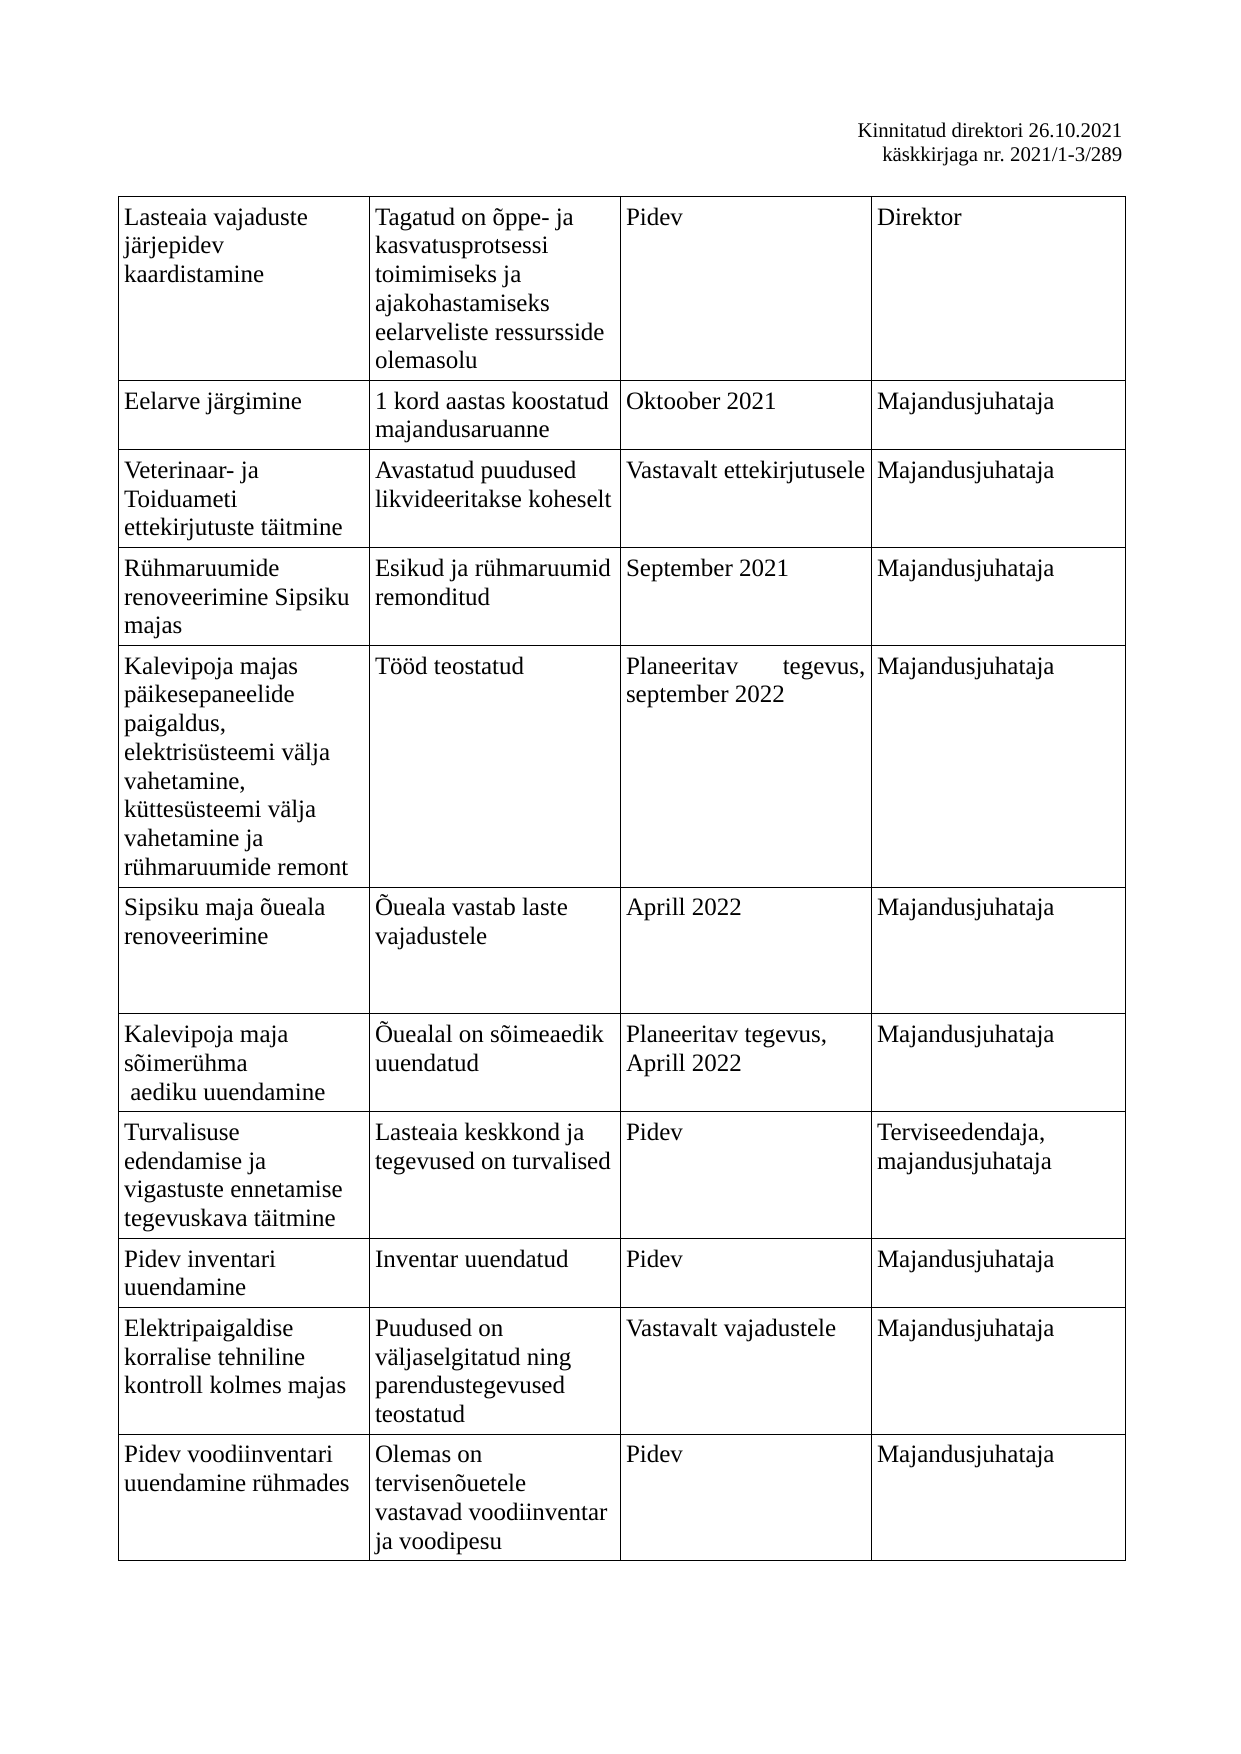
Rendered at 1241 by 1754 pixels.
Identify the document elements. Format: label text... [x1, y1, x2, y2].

table_cell Majandusjuhataja [872, 1014, 1125, 1111]
table_cell Majandusjuhataja [872, 548, 1125, 645]
table_cell Majandusjuhataja [872, 888, 1125, 1013]
table_cell Majandusjuhataja [872, 1239, 1125, 1307]
table_cell Tööd teostatud [370, 646, 620, 887]
table_cell Turvalisuse edendamise ja vigastuste ennetamise tegevuskava täitmine [119, 1112, 369, 1238]
table_cell 1 kord aastas koostatud majandusaruanne [370, 381, 620, 449]
table_cell Pidev inventari uuendamine [119, 1239, 369, 1307]
table_cell Terviseedendaja, majandusjuhataja [872, 1112, 1125, 1238]
table_cell Rühmaruumide renoveerimine Sipsiku majas [119, 548, 369, 645]
table_cell Tagatud on õppe- ja kasvatusprotsessi toimimiseks ja ajakohastamiseks eelarveliste ressursside olemasolu [370, 197, 620, 380]
table_cell Esikud ja rühmaruumid remonditud [370, 548, 620, 645]
table_cell Pidev [621, 1112, 871, 1238]
table_cell Pidev [621, 1435, 871, 1560]
table_cell Pidev voodiinventari uuendamine rühmades [119, 1435, 369, 1560]
table_cell Lasteaia vajaduste järjepidev kaardistamine [119, 197, 369, 380]
table_cell Avastatud puudused likvideeritakse koheselt [370, 450, 620, 547]
table_cell Elektripaigaldise korralise tehniline kontroll kolmes majas [119, 1308, 369, 1434]
table_cell Veterinaar- ja Toiduameti ettekirjutuste täitmine [119, 450, 369, 547]
table_cell Pidev [621, 197, 871, 380]
table_cell Oktoober 2021 [621, 381, 871, 449]
table_cell Õuealal on sõimeaedik uuendatud [370, 1014, 620, 1111]
table_cell Majandusjuhataja [872, 450, 1125, 547]
table_cell Kalevipoja majas päikesepaneelide paigaldus, elektrisüsteemi välja vahetamine, küttesüsteemi välja vahetamine ja rühmaruumide remont [119, 646, 369, 887]
table_cell Vastavalt vajadustele [621, 1308, 871, 1434]
table_cell Majandusjuhataja [872, 646, 1125, 887]
table_cell Planeeritav tegevus, Aprill 2022 [621, 1014, 871, 1111]
table_cell Pidev [621, 1239, 871, 1307]
table_cell Lasteaia keskkond ja tegevused on turvalised [370, 1112, 620, 1238]
table_cell Majandusjuhataja [872, 1435, 1125, 1560]
table_cell Sipsiku maja õueala renoveerimine [119, 888, 369, 1013]
table_cell Planeeritav tegevus, september 2022 [621, 646, 871, 887]
table_cell Majandusjuhataja [872, 1308, 1125, 1434]
table_cell Eelarve järgimine [119, 381, 369, 449]
table_cell Õueala vastab laste vajadustele [370, 888, 620, 1013]
table_cell Inventar uuendatud [370, 1239, 620, 1307]
table_cell Puudused on väljaselgitatud ning parendustegevused teostatud [370, 1308, 620, 1434]
table_cell Majandusjuhataja [872, 381, 1125, 449]
table_cell Kalevipoja maja sõimerühma aediku uuendamine [119, 1014, 369, 1111]
table_cell Direktor [872, 197, 1125, 380]
table_cell Vastavalt ettekirjutusele [621, 450, 871, 547]
table_cell Olemas on tervisenõuetele vastavad voodiinventar ja voodipesu [370, 1435, 620, 1560]
table_cell Aprill 2022 [621, 888, 871, 1013]
table_cell September 2021 [621, 548, 871, 645]
